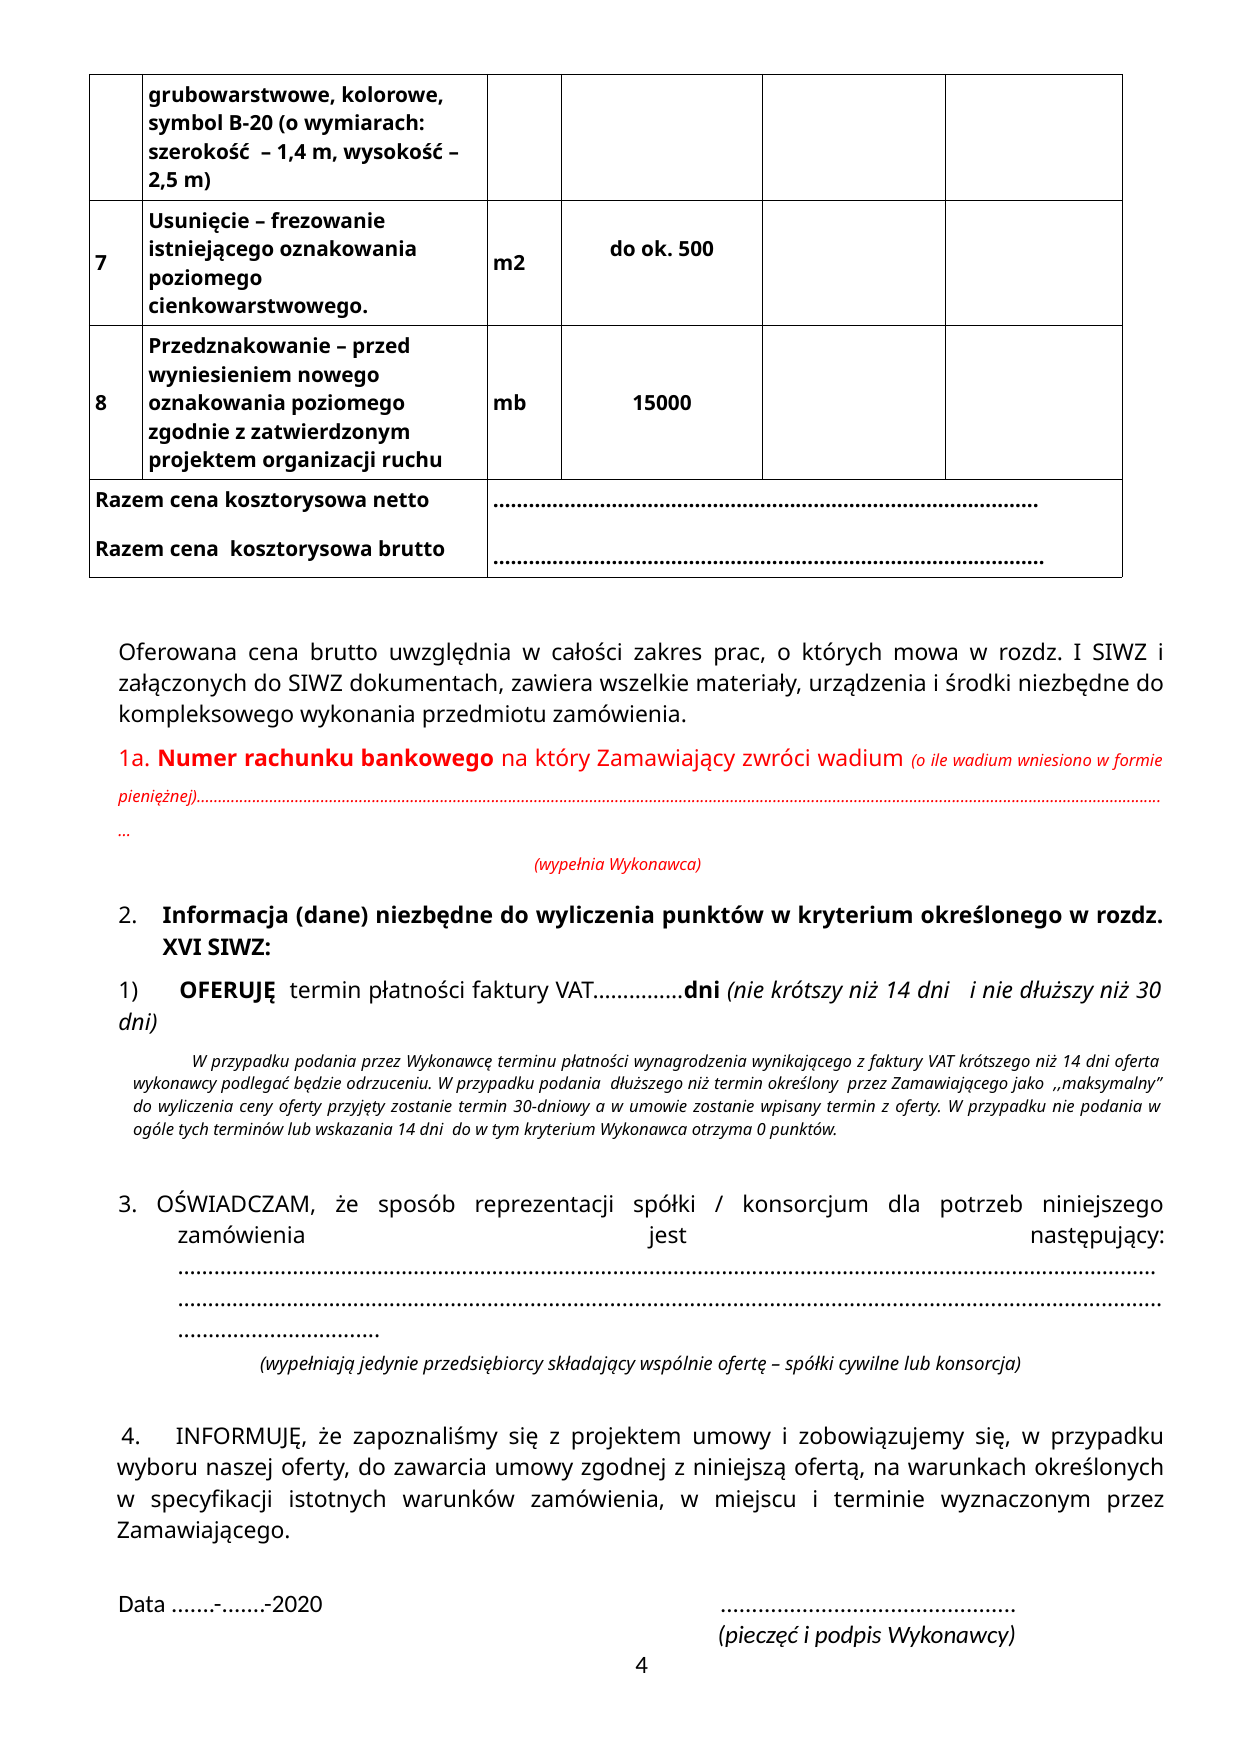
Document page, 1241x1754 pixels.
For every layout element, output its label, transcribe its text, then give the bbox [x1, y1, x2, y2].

table_cell Razem cena kosztorysowa brutto [90, 520, 487, 577]
table_cell [763, 326, 945, 479]
text 4. INFORMUJĘ, że zapoznaliśmy się z projektem umowy i zobowiązujemy się, w przypadku wyboru naszej oferty, do zawarcia umowy zgodnej z niniejszą ofertą, na warunkach określonych w specyfikacji istotnych warunków zamówienia, w miejscu i terminie wyznaczonym przez Zamawiającego. [117, 1420, 1165, 1545]
table_cell [763, 75, 945, 199]
table_cell 7 [90, 201, 142, 325]
table_cell [562, 75, 762, 199]
table_cell do ok. 500 [562, 201, 762, 325]
table_cell [488, 75, 561, 199]
table_cell [763, 201, 945, 325]
text Oferowana cena brutto uwzględnia w całości zakres prac, o których mowa w rozdz. I SIWZ i załączonych do SIWZ dokumentach, zawiera wszelkie materiały, urządzenia i środki niezbędne do kompleksowego wykonania przedmiotu zamówienia. [118, 636, 1165, 729]
table_cell [946, 75, 1122, 199]
text W przypadku podania przez Wykonawcę terminu płatności wynagrodzenia wynikającego z faktury VAT krótszego niż 14 dni oferta wykonawcy podlegać będzie odrzuceniu. W przypadku podania dłuższego niż termin określony przez Zamawiającego jako ,,maksymalny” do wyliczenia ceny oferty przyjęty zostanie termin 30-dniowy a w umowie zostanie wpisany termin z oferty. W przypadku nie podania w ogóle tych terminów lub wskazania 14 dni do w tym kryterium Wykonawca otrzyma 0 punktów. [118, 1049, 1165, 1140]
text (wypełniają jedynie przedsiębiorcy składający wspólnie ofertę – spółki cywilne lub konsorcja) [118, 1350, 1165, 1376]
table_cell [946, 326, 1122, 479]
table_cell Przedznakowanie – przed wyniesieniem nowego oznakowania poziomego zgodnie z zatwierdzonym projektem organizacji ruchu [143, 326, 487, 479]
table_cell mb [488, 326, 561, 479]
text 1a. Numer rachunku bankowego na który Zamawiający zwróci wadium (o ile wadium wniesiono w formie pieniężnej)..................................................................................................................................................................................................................................... (wypełnia Wykonawca) [118, 742, 1165, 875]
text 1) OFERUJĘ termin płatności faktury VAT……………dni (nie krótszy niż 14 dni i nie dłuższy niż 30 dni) [118, 974, 1165, 1037]
table_cell grubowarstwowe, kolorowe, symbol B-20 (o wymiarach: szerokość – 1,4 m, wysokość – 2,5 m) [143, 75, 487, 199]
table_cell Usunięcie – frezowanie istniejącego oznakowania poziomego cienkowarstwowego. [143, 201, 487, 325]
table_cell Razem cena kosztorysowa netto [90, 480, 487, 520]
table_cell [946, 201, 1122, 325]
table_cell 8 [90, 326, 142, 479]
table_cell [90, 75, 142, 199]
text 3. OŚWIADCZAM, że sposób reprezentacji spółki / konsorcjum dla potrzeb niniejszego zamówienia jest następujący: …………………………………………………………………………………………………………………………………………………………………………………........................................................................................................................................................... [118, 1188, 1165, 1344]
table_cell m2 [488, 201, 561, 325]
table_cell ……………………………………………………………………………….. ………………………………………………………………………………… [488, 480, 1122, 577]
text 2. Informacja (dane) niezbędne do wyliczenia punktów w kryterium określonego w rozdz. XVI SIWZ: [118, 899, 1165, 962]
table_cell 15000 [562, 326, 762, 479]
